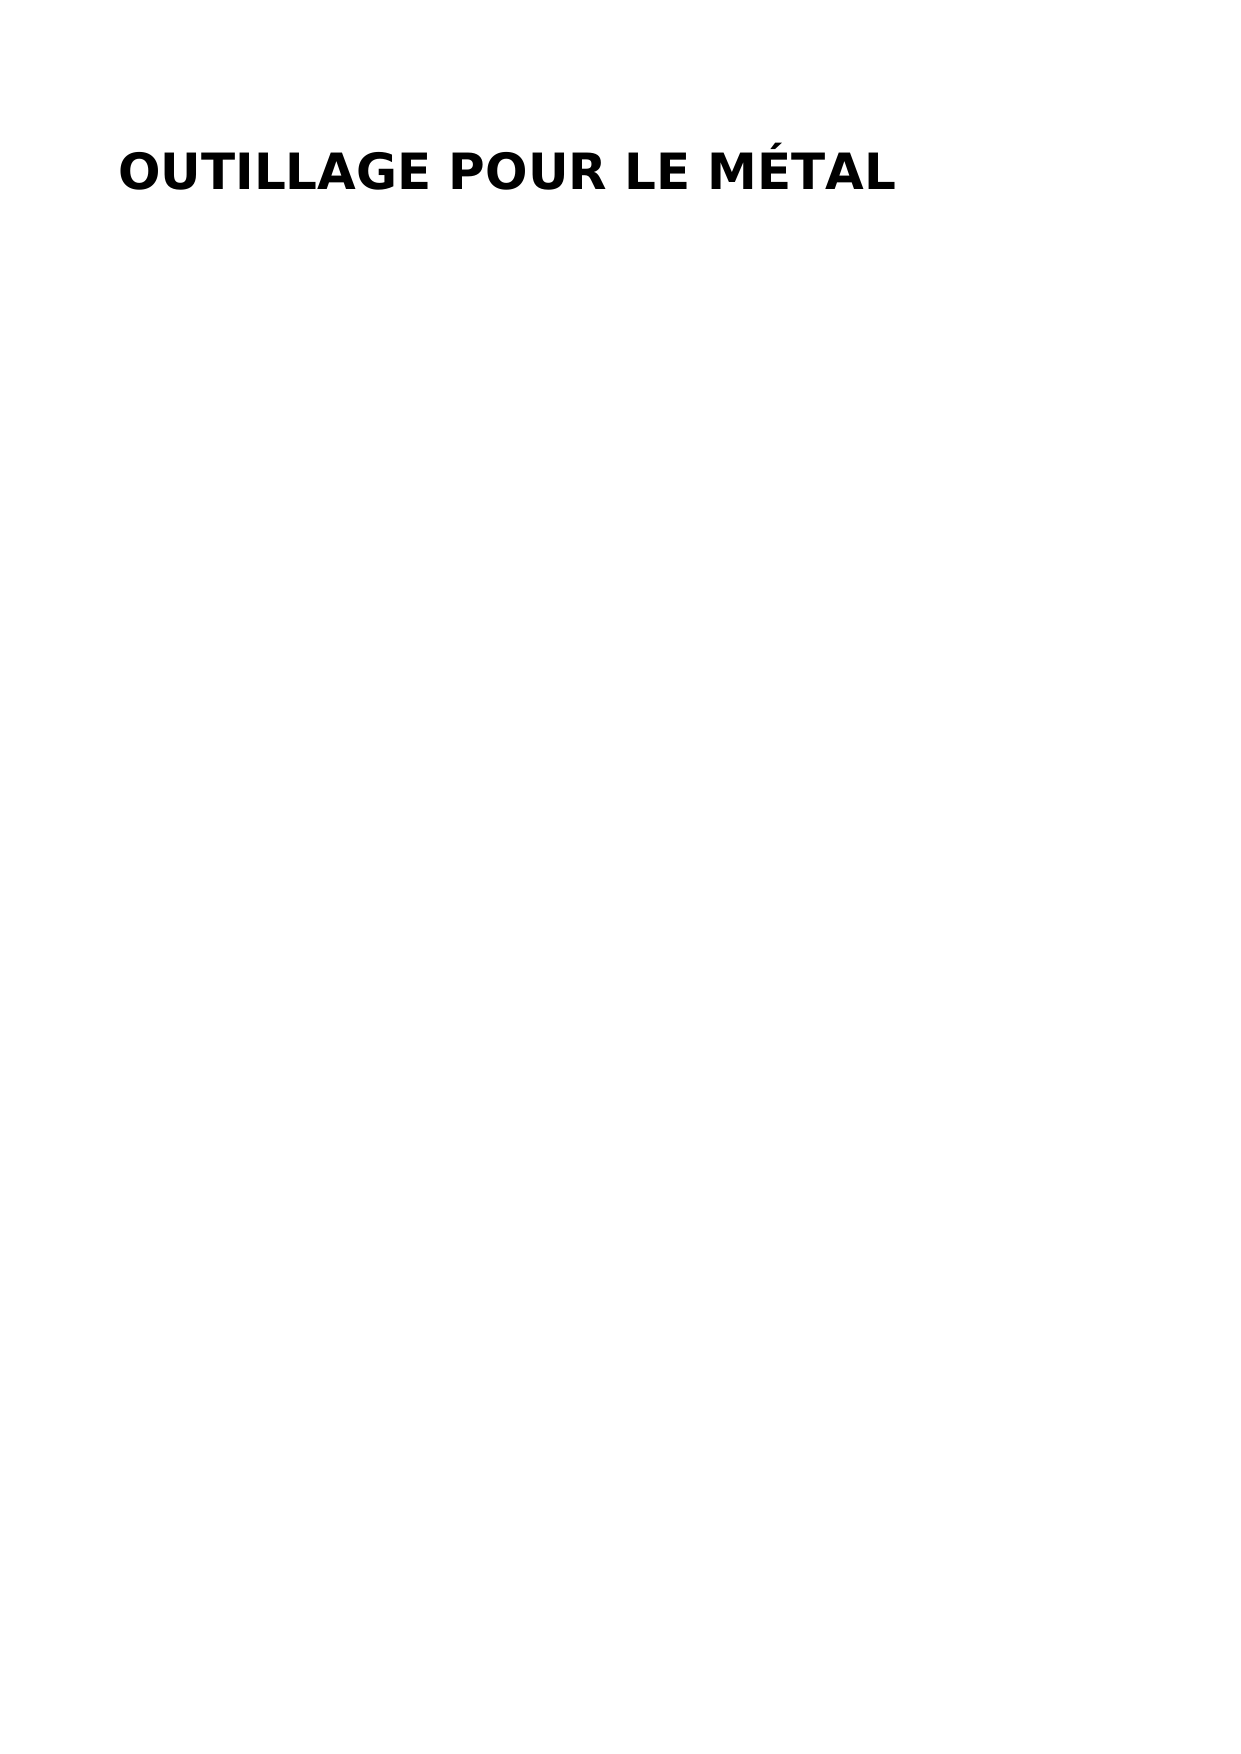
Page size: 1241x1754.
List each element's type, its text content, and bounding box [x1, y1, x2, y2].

subtitle OUTILLAGE POUR LE MÉTAL [118, 143, 1122, 201]
